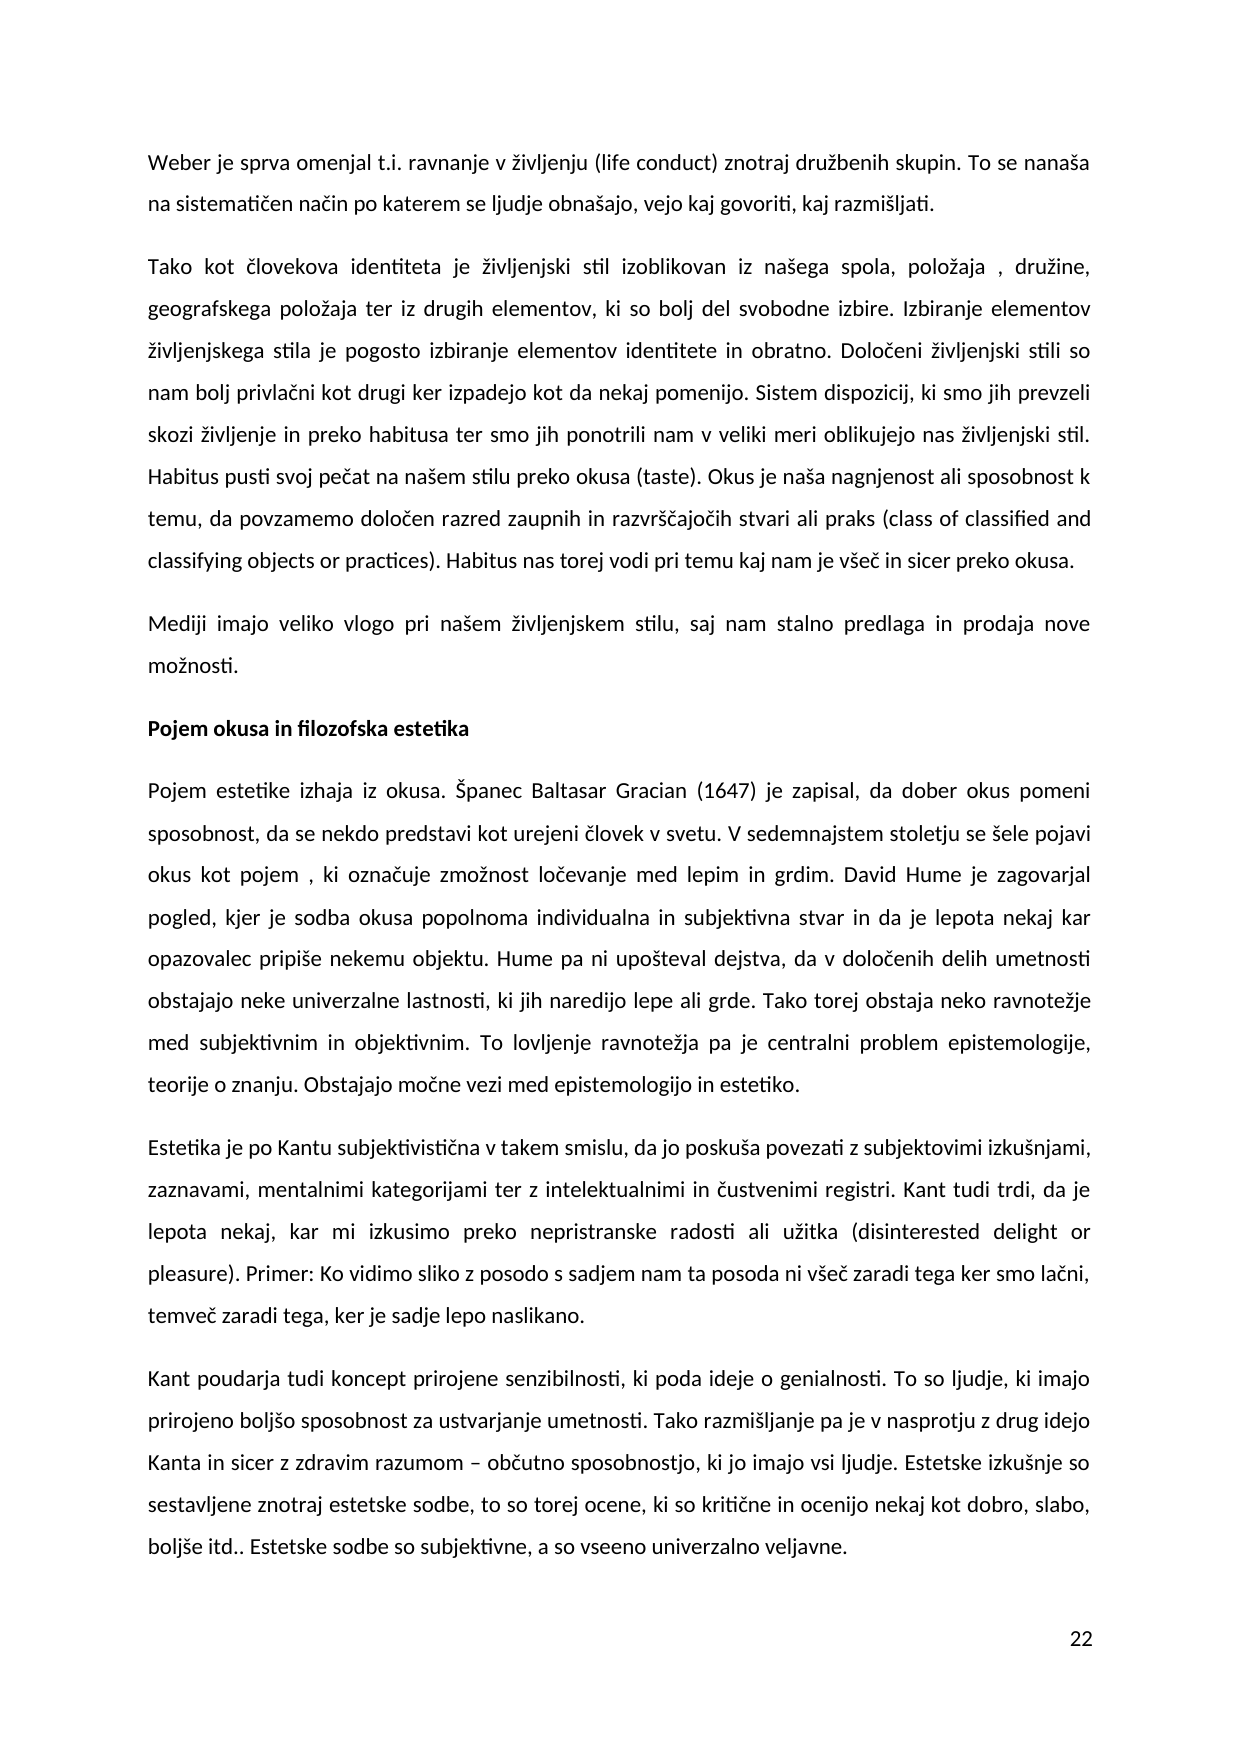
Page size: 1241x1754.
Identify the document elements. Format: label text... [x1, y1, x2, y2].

text Tako kot človekova identiteta je življenjski stil izoblikovan iz našega spola, položaja , družine, geografskega položaja ter iz drugih elementov, ki so bolj del svobodne izbire. Izbiranje elementov življenjskega stila je pogosto izbiranje elementov identitete in obratno. Določeni življenjski stili so nam bolj privlačni kot drugi ker izpadejo kot da nekaj pomenijo. Sistem dispozicij, ki smo jih prevzeli skozi življenje in preko habitusa ter smo jih ponotrili nam v veliki meri oblikujejo nas življenjski stil. Habitus pusti svoj pečat na našem stilu preko okusa (taste). Okus je naša nagnjenost ali sposobnost k temu, da povzamemo določen razred zaupnih in razvrščajočih stvari ali praks (class of classified and classifying objects or practices). Habitus nas torej vodi pri temu kaj nam je všeč in sicer preko okusa. [148, 252, 1093, 574]
text Mediji imajo veliko vlogo pri našem življenjskem stilu, saj nam stalno predlaga in prodaja nove možnosti. [148, 609, 1093, 679]
text Estetika je po Kantu subjektivistična v takem smislu, da jo poskuša povezati z subjektovimi izkušnjami, zaznavami, mentalnimi kategorijami ter z intelektualnimi in čustvenimi registri. Kant tudi trdi, da je lepota nekaj, kar mi izkusimo preko nepristranske radosti ali užitka (disinterested delight or pleasure). Primer: Ko vidimo sliko z posodo s sadjem nam ta posoda ni všeč zaradi tega ker smo lačni, temveč zaradi tega, ker je sadje lepo naslikano. [148, 1133, 1093, 1329]
text Kant poudarja tudi koncept prirojene senzibilnosti, ki poda ideje o genialnosti. To so ljudje, ki imajo prirojeno boljšo sposobnost za ustvarjanje umetnosti. Tako razmišljanje pa je v nasprotju z drug idejo Kanta in sicer z zdravim razumom – občutno sposobnostjo, ki jo imajo vsi ljudje. Estetske izkušnje so sestavljene znotraj estetske sodbe, to so torej ocene, ki so kritične in ocenijo nekaj kot dobro, slabo, boljše itd.. Estetske sodbe so subjektivne, a so vseeno univerzalno veljavne. [148, 1364, 1093, 1560]
text Pojem okusa in filozofska estetika [148, 714, 1093, 742]
text Weber je sprva omenjal t.i. ravnanje v življenju (life conduct) znotraj družbenih skupin. To se nanaša na sistematičen način po katerem se ljudje obnašajo, vejo kaj govoriti, kaj razmišljati. [148, 148, 1093, 218]
text Pojem estetike izhaja iz okusa. Španec Baltasar Gracian (1647) je zapisal, da dober okus pomeni sposobnost, da se nekdo predstavi kot urejeni človek v svetu. V sedemnajstem stoletju se šele pojavi okus kot pojem , ki označuje zmožnost ločevanje med lepim in grdim. David Hume je zagovarjal pogled, kjer je sodba okusa popolnoma individualna in subjektivna stvar in da je lepota nekaj kar opazovalec pripiše nekemu objektu. Hume pa ni upošteval dejstva, da v določenih delih umetnosti obstajajo neke univerzalne lastnosti, ki jih naredijo lepe ali grde. Tako torej obstaja neko ravnotežje med subjektivnim in objektivnim. To lovljenje ravnotežja pa je centralni problem epistemologije, teorije o znanju. Obstajajo močne vezi med epistemologijo in estetiko. [148, 777, 1093, 1098]
